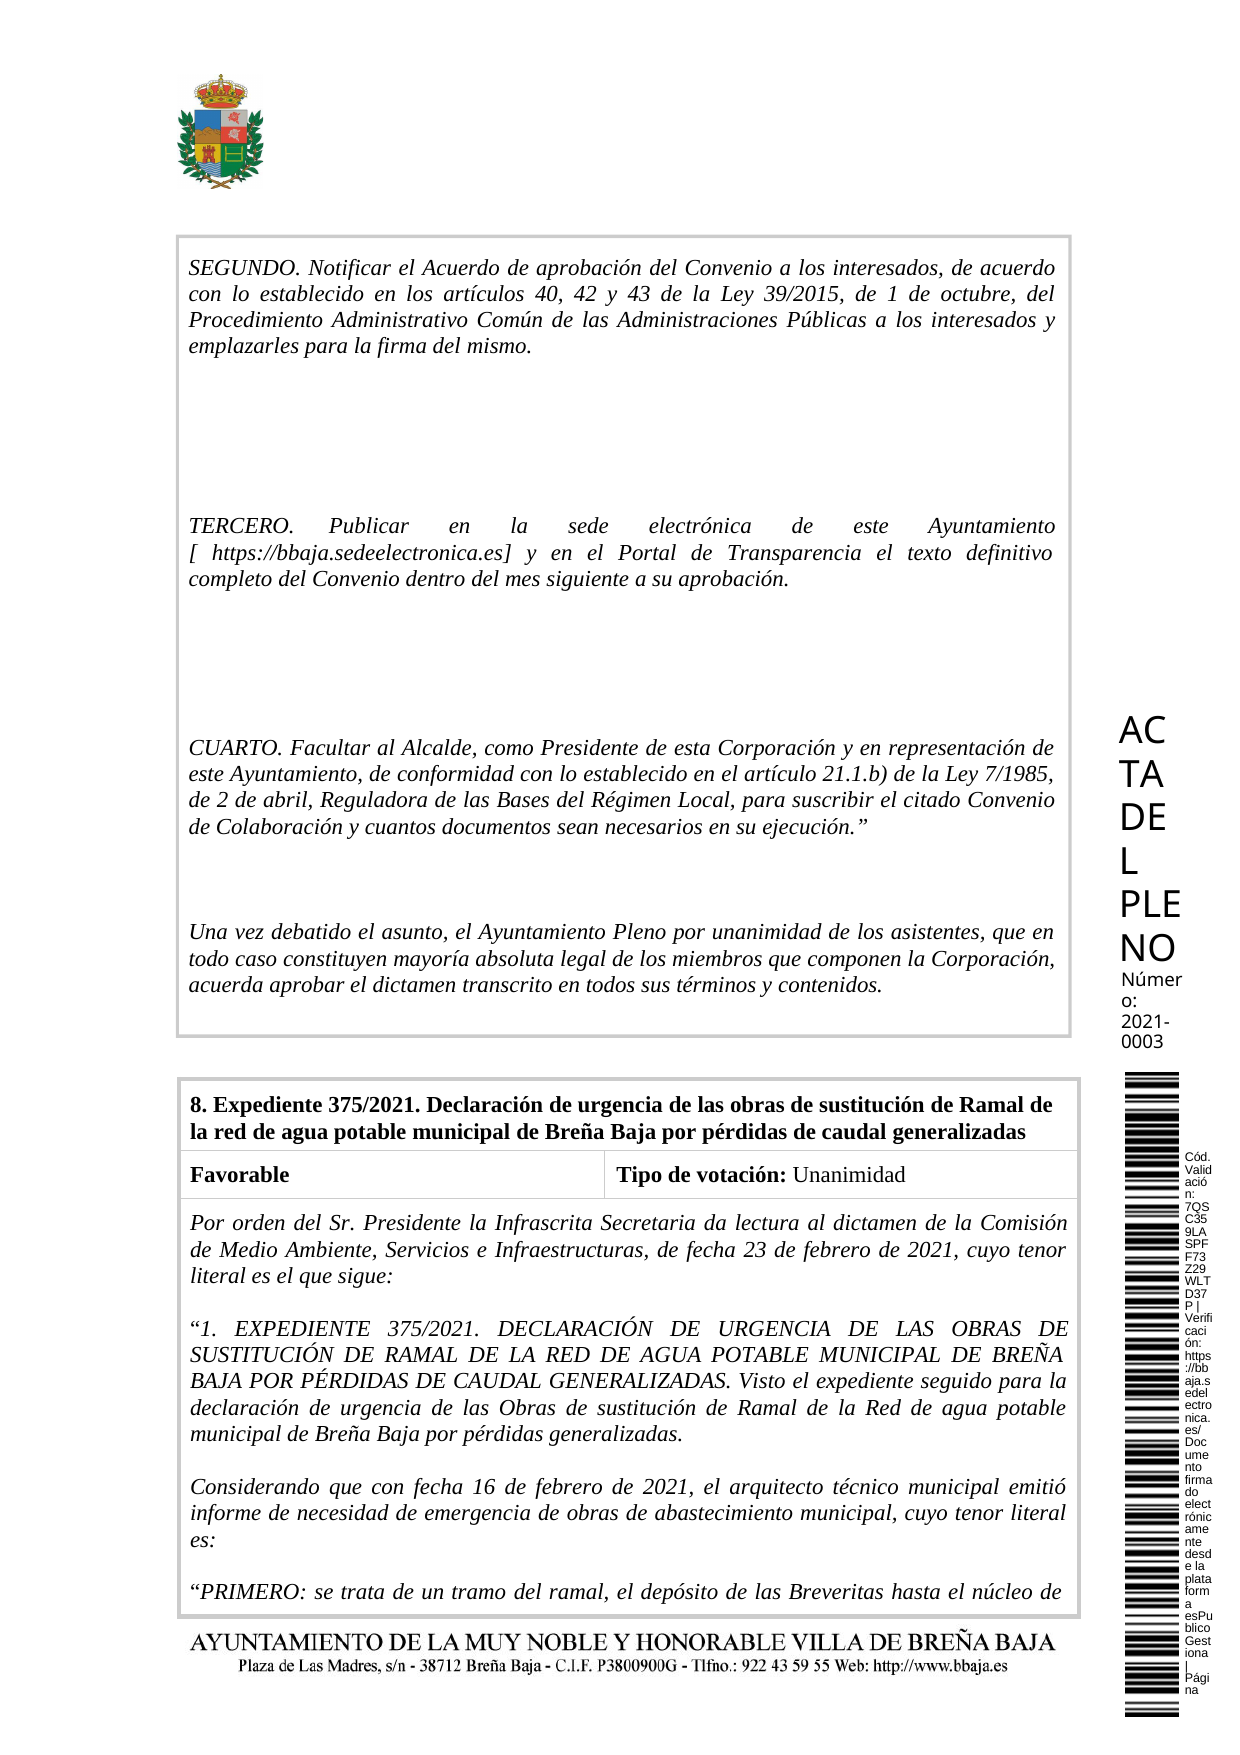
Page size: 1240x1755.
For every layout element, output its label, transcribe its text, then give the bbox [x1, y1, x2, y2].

table_cell Tipo de votación: Unanimidad [605, 1151, 1077, 1198]
table_header 8. Expediente 375/2021. Declaración de urgencia de las obras de sustitución de Ramal de la red de agua potable municipal de Breña Baja por pérdidas de caudal generalizadas [181, 1081, 1077, 1150]
text [1117, 707, 1185, 1054]
text Una vez debatido el asunto, el Ayuntamiento Pleno por unanimidad de los asistentes, que en todo caso constituyen mayoría absoluta legal de los miembros que componen la Corporación, acuerda aprobar el dictamen transcrito en todos sus términos y contenidos. [188, 918, 1056, 997]
text SEGUNDO. Notificar el Acuerdo de aprobación del Convenio a los interesados, de acuerdo con lo establecido en los artículos 40, 42 y 43 de la Ley 39/2015, de 1 de octubre, del Procedimiento Administrativo Común de las Administraciones Públicas a los interesados y emplazarles para la firma del mismo. [188, 253, 1056, 359]
text TERCERO. Publicar en la sede electrónica de este Ayuntamiento [ https://bbaja.sedeelectronica.es] y en el Portal de Transparencia el texto definitivo completo del Convenio dentro del mes siguiente a su aprobación. [188, 512, 1056, 591]
text ACTA DEL PLENO [1119, 709, 1185, 970]
table_cell Favorable [181, 1151, 604, 1198]
text Número: 2021-0003 Fecha: 26/03/2021 [1121, 970, 1185, 1054]
text CUARTO. Facultar al Alcalde, como Presidente de esta Corporación y en representación de este Ayuntamiento, de conformidad con lo establecido en el artículo 21.1.b) de la Ley 7/1985, de 2 de abril, Reguladora de las Bases del Régimen Local, para suscribir el citado Convenio de Colaboración y cuantos documentos sean necesarios en su ejecución.” [188, 734, 1056, 839]
table_cell Por orden del Sr. Presidente la Infrascrita Secretaria da lectura al dictamen de la Comisión de Medio Ambiente, Servicios e Infraestructuras, de fecha 23 de febrero de 2021, cuyo tenor literal es el que sigue: “1. EXPEDIENTE 375/2021. DECLARACIÓN DE URGENCIA DE LAS OBRAS DE SUSTITUCIÓN DE RAMAL DE LA RED DE AGUA POTABLE MUNICIPAL DE BREÑA BAJA POR PÉRDIDAS DE CAUDAL GENERALIZADAS. Visto el expediente seguido para la declaración de urgencia de las Obras de sustitución de Ramal de la Red de agua potable municipal de Breña Baja por pérdidas generalizadas. Considerando que con fecha 16 de febrero de 2021, el arquitecto técnico municipal emitió informe de necesidad de emergencia de obras de abastecimiento municipal, cuyo tenor literal es: “PRIMERO: se trata de un tramo del ramal, el depósito de las Breveritas hasta el núcleo de [181, 1199, 1077, 1614]
text Cód. Validación: 7QSC359LASPFF73Z29WLTD37P | Verificación: https://bbaja.sedelectronica.es/ Documento firmado electrónicamente desde la plataforma esPublico Gestiona | Página 54 de 58 [1184, 1152, 1213, 1694]
